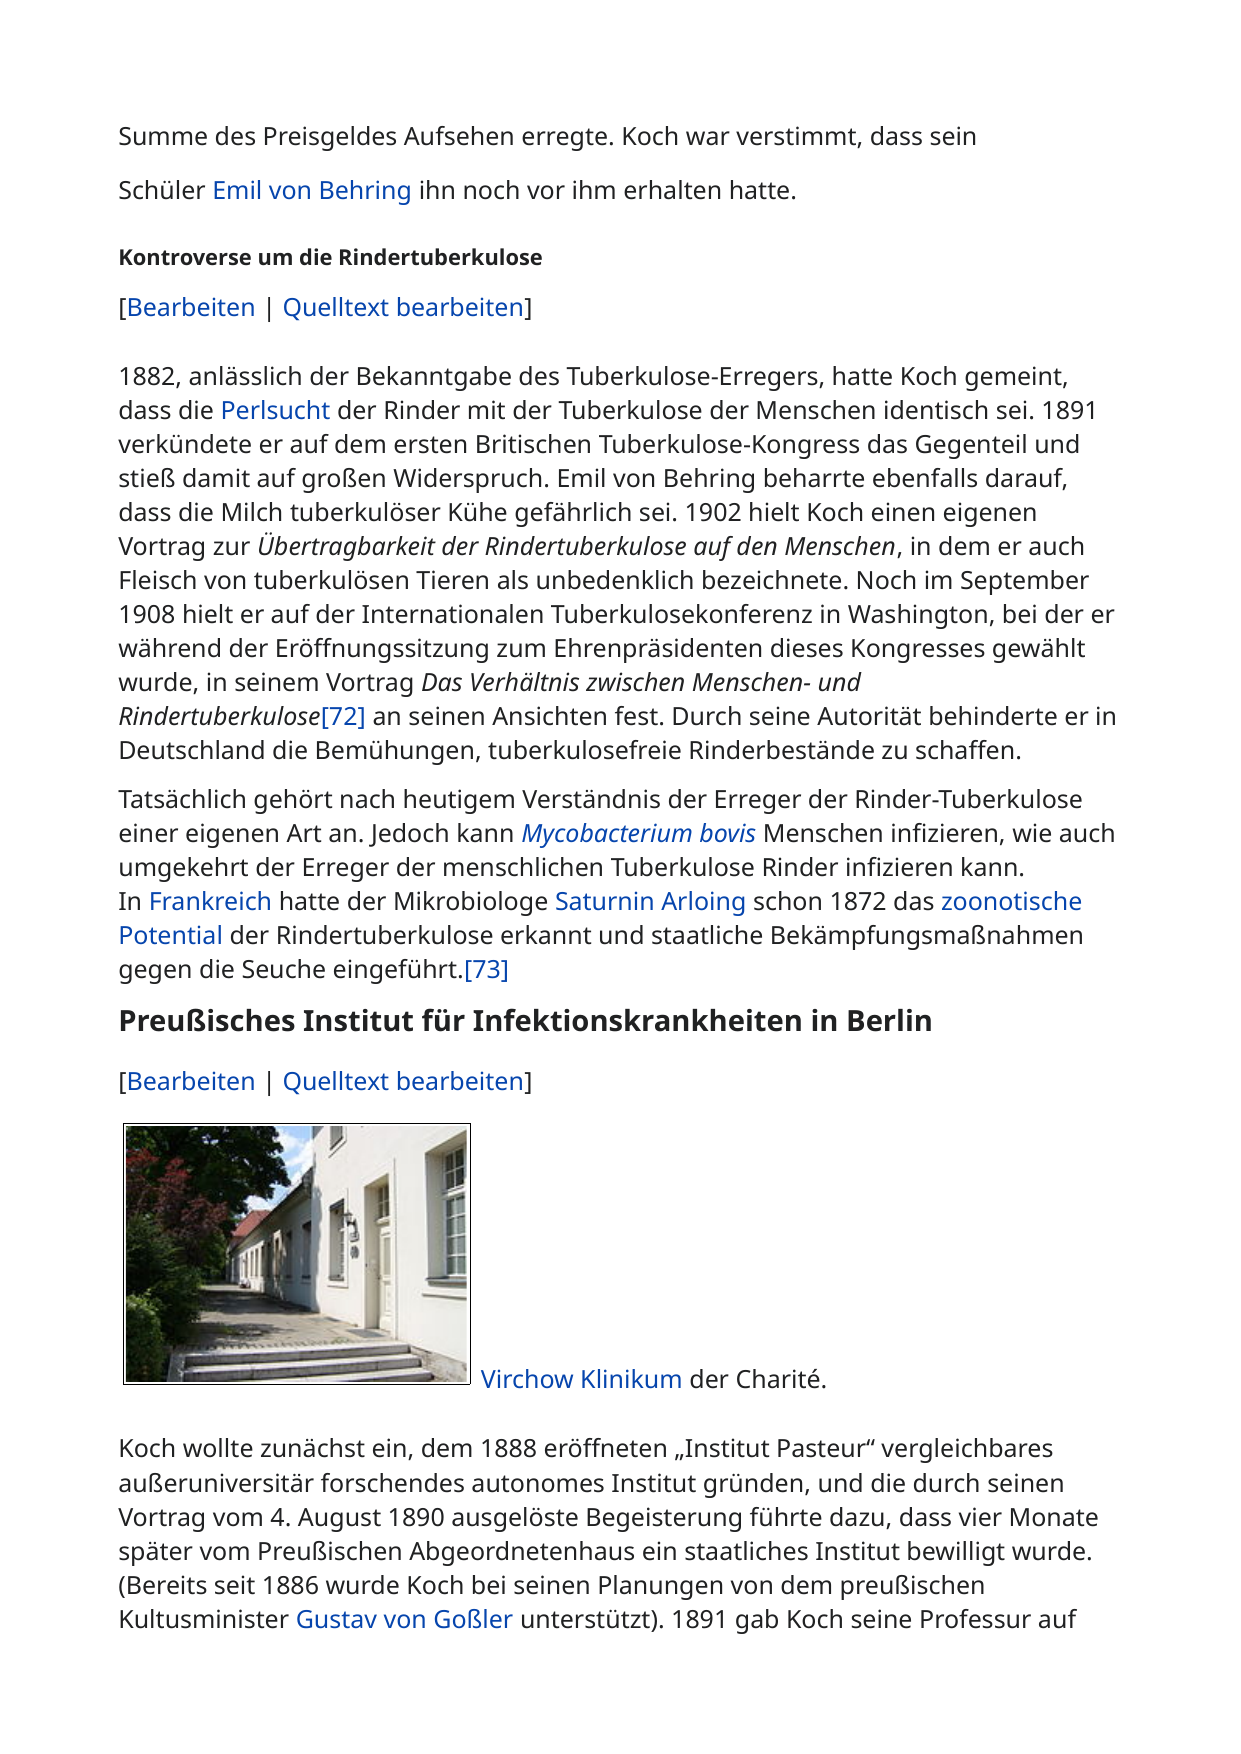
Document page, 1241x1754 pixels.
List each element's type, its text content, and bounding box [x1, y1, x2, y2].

picture [125, 1126, 467, 1382]
subtitle Kontroverse um die Rindertuberkulose [118, 242, 1122, 271]
text Summe des Preisgeldes Aufsehen erregte. Koch war verstimmt, dass sein Schüler Emil von Behring ihn noch vor ihm erhalten hatte. [118, 118, 1122, 207]
text 1882, anlässlich der Bekanntgabe des Tuberkulose-Erregers, hatte Koch gemeint, dass die Perlsucht der Rinder mit der Tuberkulose der Menschen identisch sei. 1891 verkündete er auf dem ersten Britischen Tuberkulose-Kongress das Gegenteil und stieß damit auf großen Widerspruch. Emil von Behring beharrte ebenfalls darauf, dass die Milch tuberkulöser Kühe gefährlich sei. 1902 hielt Koch einen eigenen Vortrag zur Übertragbarkeit der Rindertuberkulose auf den Menschen, in dem er auch Fleisch von tuberkulösen Tieren als unbedenklich bezeichnete. Noch im September 1908 hielt er auf der Internationalen Tuberkulosekonferenz in Washington, bei der er während der Eröffnungssitzung zum Ehrenpräsidenten dieses Kongresses gewählt wurde, in seinem Vortrag Das Verhältnis zwischen Menschen- und Rindertuberkulose[72] an seinen Ansichten fest. Durch seine Autorität behinderte er in Deutschland die Bemühungen, tuberkulosefreie Rinderbestände zu schaffen. [118, 358, 1122, 767]
subtitle Preußisches Institut für Infektionskrankheiten in Berlin [118, 1001, 1122, 1040]
text Koch wollte zunächst ein, dem 1888 eröffneten „Institut Pasteur“ vergleichbares außeruniversitär forschendes autonomes Institut gründen, und die durch seinen Vortrag vom 4. August 1890 ausgelöste Begeisterung führte dazu, dass vier Monate später vom Preußischen Abgeordnetenhaus ein staatliches Institut bewilligt wurde. (Bereits seit 1886 wurde Koch bei seinen Planungen von dem preußischen Kultusminister Gustav von Goßler unterstützt). 1891 gab Koch seine Professur auf [118, 1431, 1122, 1636]
text Virchow Klinikum der Charité. [118, 1118, 1122, 1396]
text [Bearbeiten | Quelltext bearbeiten] [118, 1064, 1122, 1098]
text Tatsächlich gehört nach heutigem Verständnis der Erreger der Rinder-Tuberkulose einer eigenen Art an. Jedoch kann Mycobacterium bovis Menschen infizieren, wie auch umgekehrt der Erreger der menschlichen Tuberkulose Rinder infizieren kann. In Frankreich hatte der Mikrobiologe Saturnin Arloing schon 1872 das zoonotische Potential der Rindertuberkulose erkannt und staatliche Bekämpfungsmaßnahmen gegen die Seuche eingeführt.[73] [118, 782, 1122, 986]
text [Bearbeiten | Quelltext bearbeiten] [118, 289, 1122, 323]
